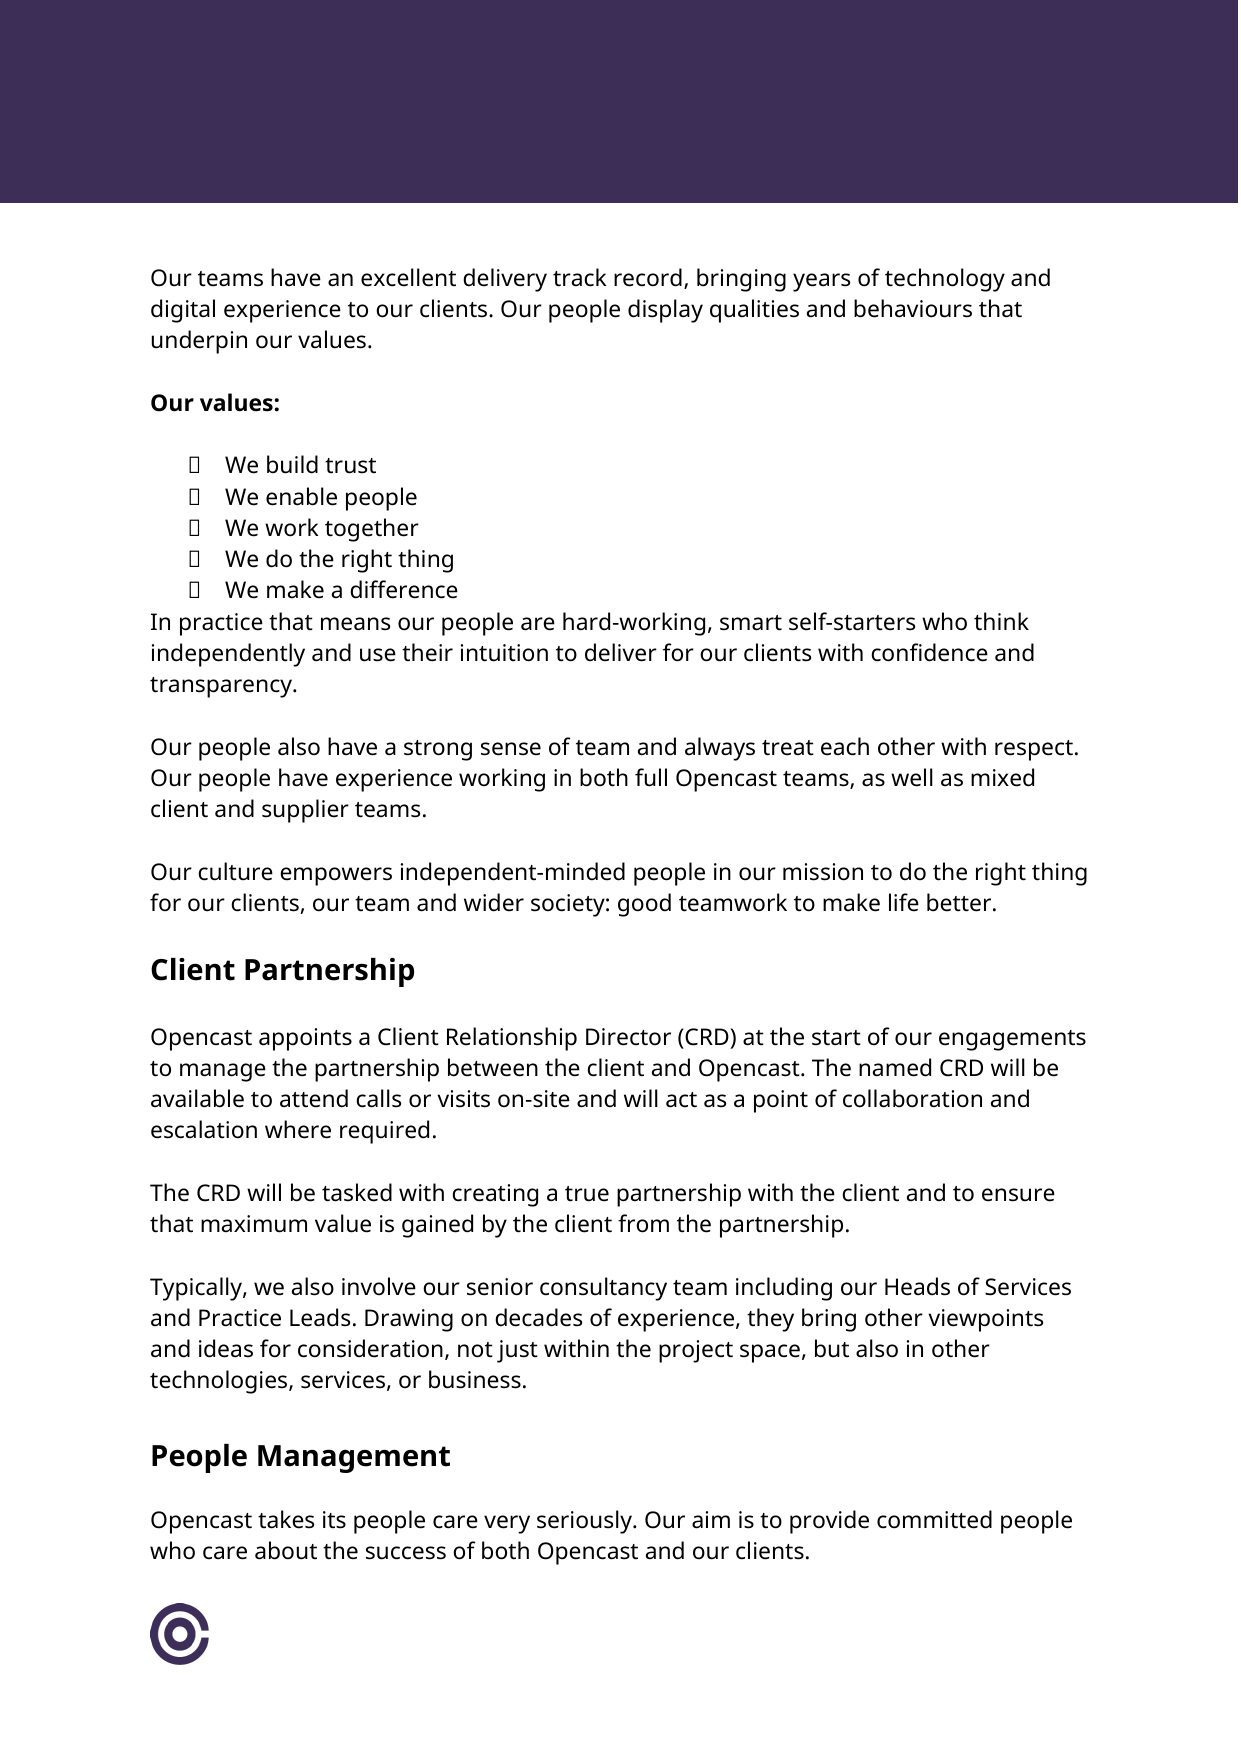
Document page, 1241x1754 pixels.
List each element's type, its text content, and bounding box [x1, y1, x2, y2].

text Our culture empowers independent-minded people in our mission to do the right thing for our clients, our team and wider society: good teamwork to make life better. [150, 856, 1090, 918]
text The CRD will be tasked with creating a true partnership with the client and to ensure that maximum value is gained by the client from the partnership. [150, 1177, 1090, 1239]
list We do the right thing [187, 543, 1090, 574]
text Typically, we also involve our senior consultancy team including our Heads of Services and Practice Leads. Drawing on decades of experience, they bring other viewpoints and ideas for consideration, not just within the project space, but also in other technologies, services, or business. [150, 1270, 1090, 1395]
subtitle Client Partnership [150, 949, 1090, 989]
list We work together [187, 512, 1090, 543]
text Our teams have an excellent delivery track record, bringing years of technology and digital experience to our clients. Our people display qualities and behaviours that underpin our values. [150, 262, 1090, 356]
text Our people also have a strong sense of team and always treat each other with respect. Our people have experience working in both full Opencast teams, as well as mixed client and supplier teams. [150, 731, 1090, 824]
text In practice that means our people are hard-working, smart self-starters who think independently and use their intuition to deliver for our clients with confidence and transparency. [150, 606, 1090, 699]
text Opencast appoints a Client Relationship Director (CRD) at the start of our engagements to manage the partnership between the client and Opencast. The named CRD will be available to attend calls or visits on-site and will act as a point of collaboration and escalation where required. [150, 1020, 1090, 1145]
text Our values: [150, 387, 1090, 418]
list We build trust [187, 449, 1090, 481]
list We make a difference [187, 574, 1090, 606]
list We enable people [187, 481, 1090, 512]
text Opencast takes its people care very seriously. Our aim is to provide committed people who care about the success of both Opencast and our clients. [150, 1503, 1090, 1566]
subtitle People Management [150, 1435, 1090, 1475]
